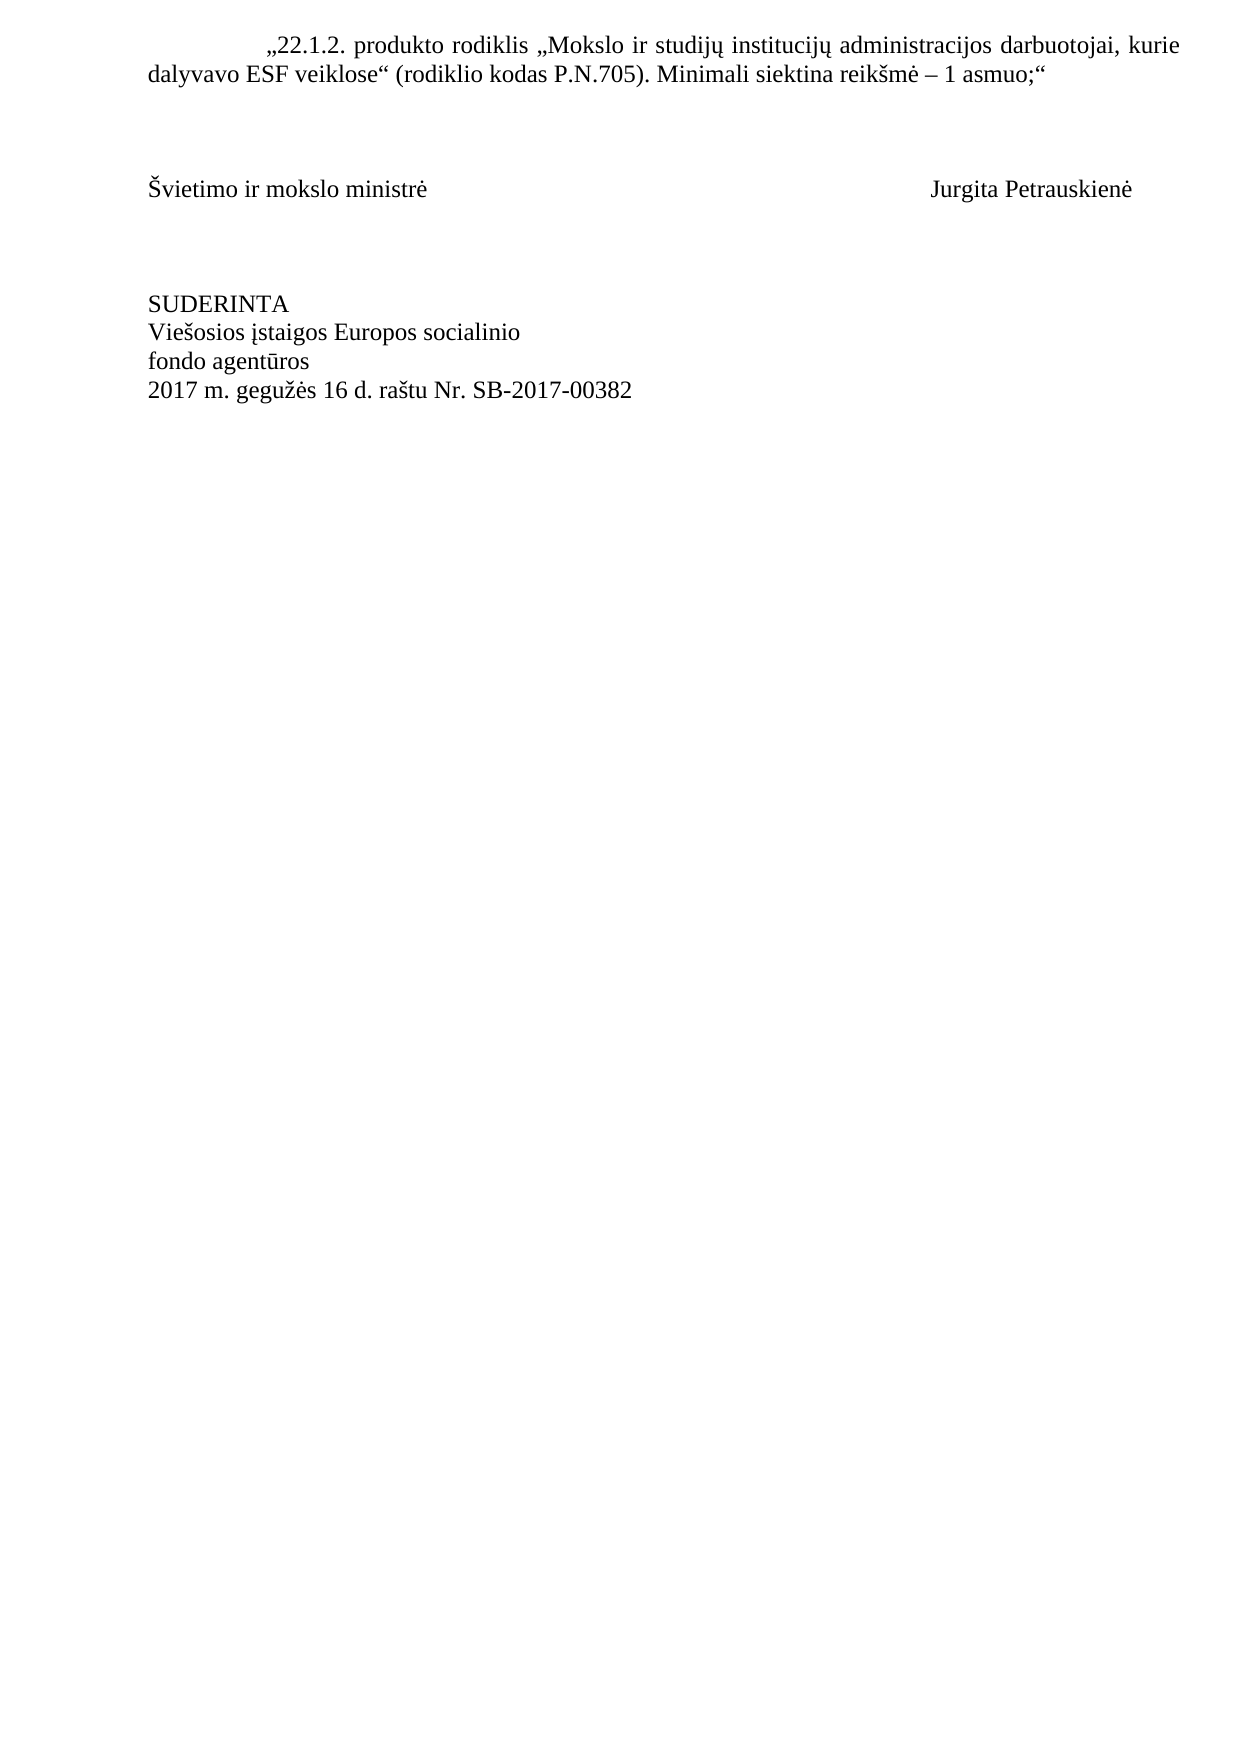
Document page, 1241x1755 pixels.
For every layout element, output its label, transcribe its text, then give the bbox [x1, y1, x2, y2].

text fondo agentūros [148, 346, 1181, 375]
text Švietimo ir mokslo ministrė Jurgita Petrauskienė [148, 174, 1181, 202]
text „22.1.2. produkto rodiklis „Mokslo ir studijų institucijų administracijos darbuotojai, kurie dalyvavo ESF veiklose“ (rodiklio kodas P.N.705). Minimali siektina reikšmė – 1 asmuo;“ [148, 30, 1181, 87]
text SUDERINTA [148, 289, 1181, 317]
text 2017 m. gegužės 16 d. raštu Nr. SB-2017-00382 [148, 375, 1181, 404]
text Viešosios įstaigos Europos socialinio [148, 317, 1181, 346]
